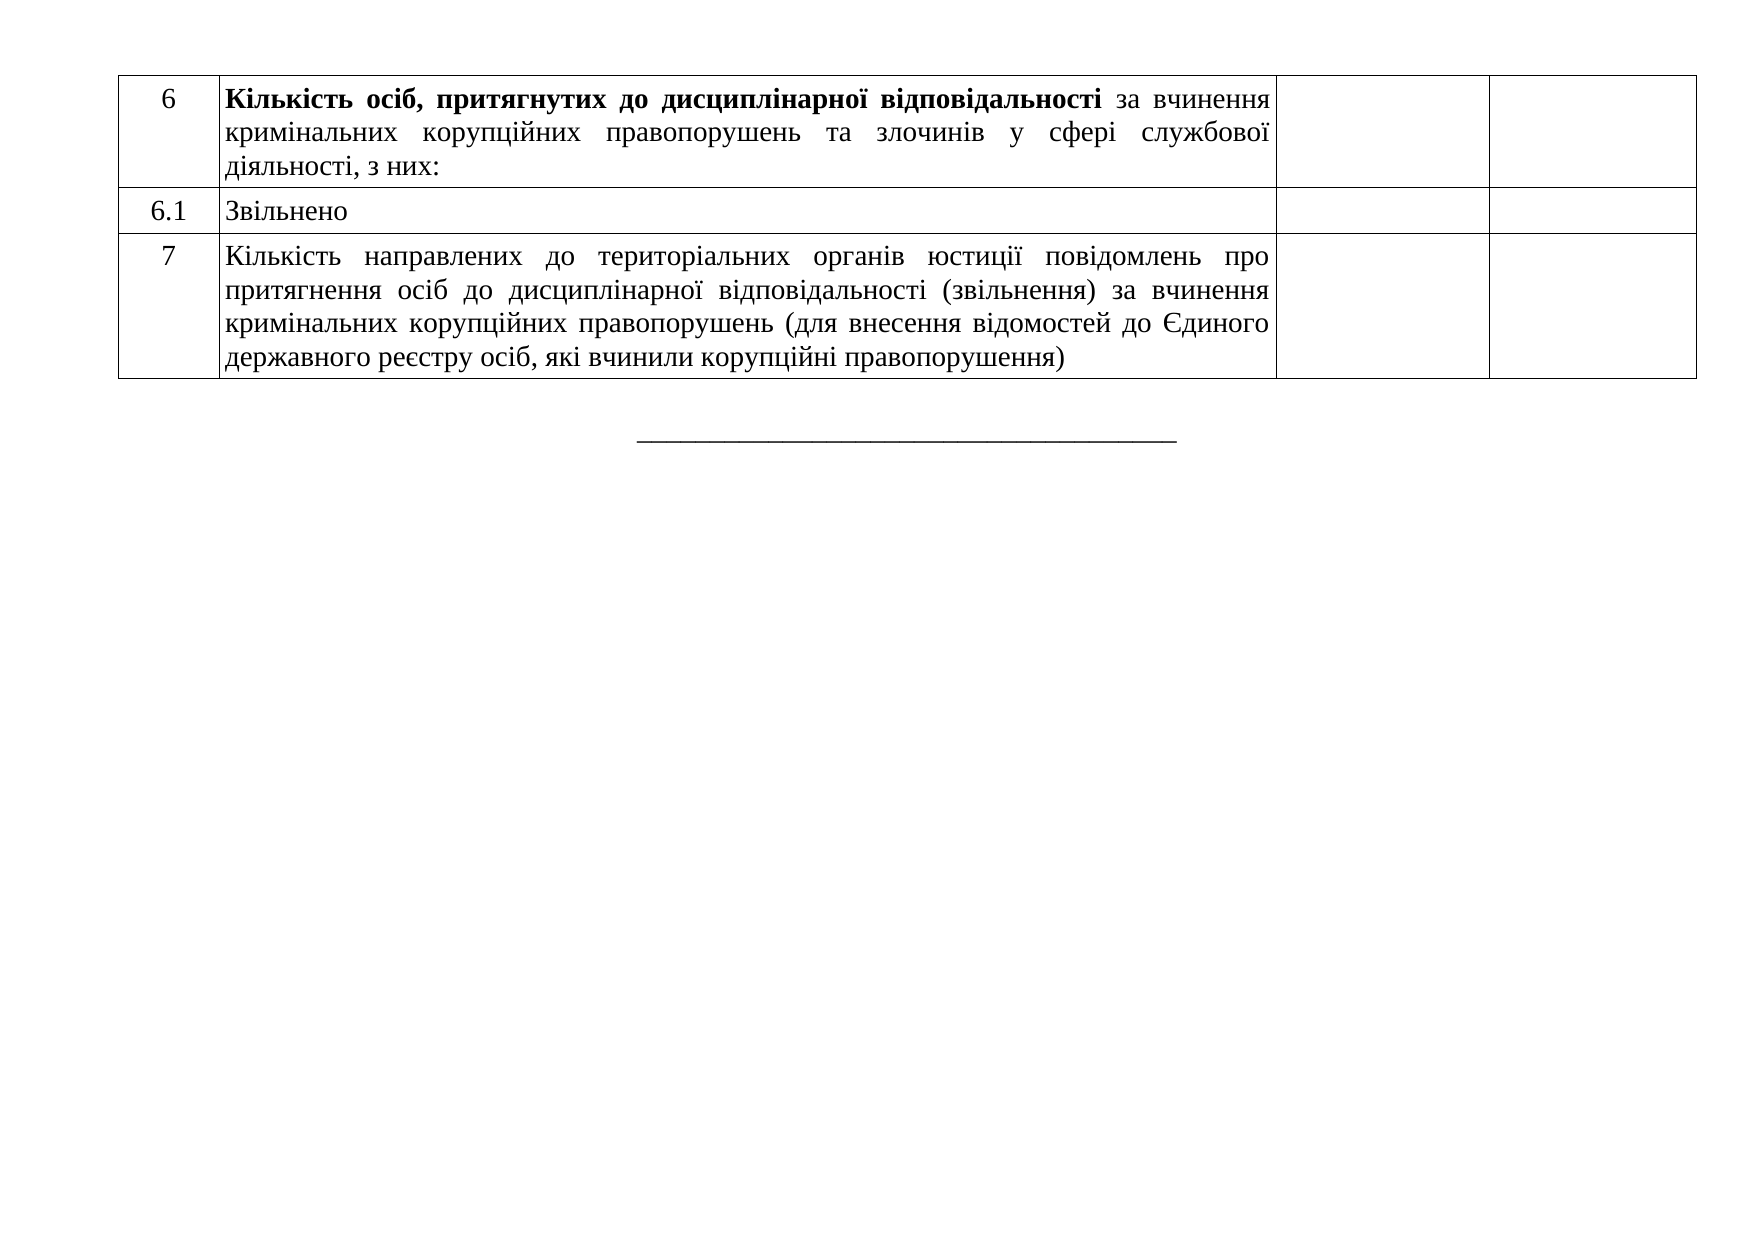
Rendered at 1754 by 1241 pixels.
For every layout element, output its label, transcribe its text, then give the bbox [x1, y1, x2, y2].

table_cell [1277, 234, 1489, 378]
table_cell [1490, 76, 1696, 187]
table_cell Звільнено [220, 188, 1276, 232]
table_cell [1277, 76, 1489, 187]
table_cell 6.1 [119, 188, 219, 232]
table_cell 7 [119, 234, 219, 378]
table_cell Кількість направлених до територіальних органів юстиції повідомлень про притягнення осіб до дисциплінарної відповідальності (звільнення) за вчинення кримінальних корупційних правопорушень (для внесення відомостей до Єдиного державного реєстру осіб, які вчинили корупційні правопорушення) [220, 234, 1276, 378]
table_cell [1490, 234, 1696, 378]
table_cell [1277, 188, 1489, 232]
table_cell [1490, 188, 1696, 232]
table_cell Кількість осіб, притягнутих до дисциплінарної відповідальності за вчинення кримінальних корупційних правопорушень та злочинів у сфері службової діяльності, з них: [220, 76, 1276, 187]
text _____________________________________ [118, 412, 1695, 446]
table_cell 6 [119, 76, 219, 187]
